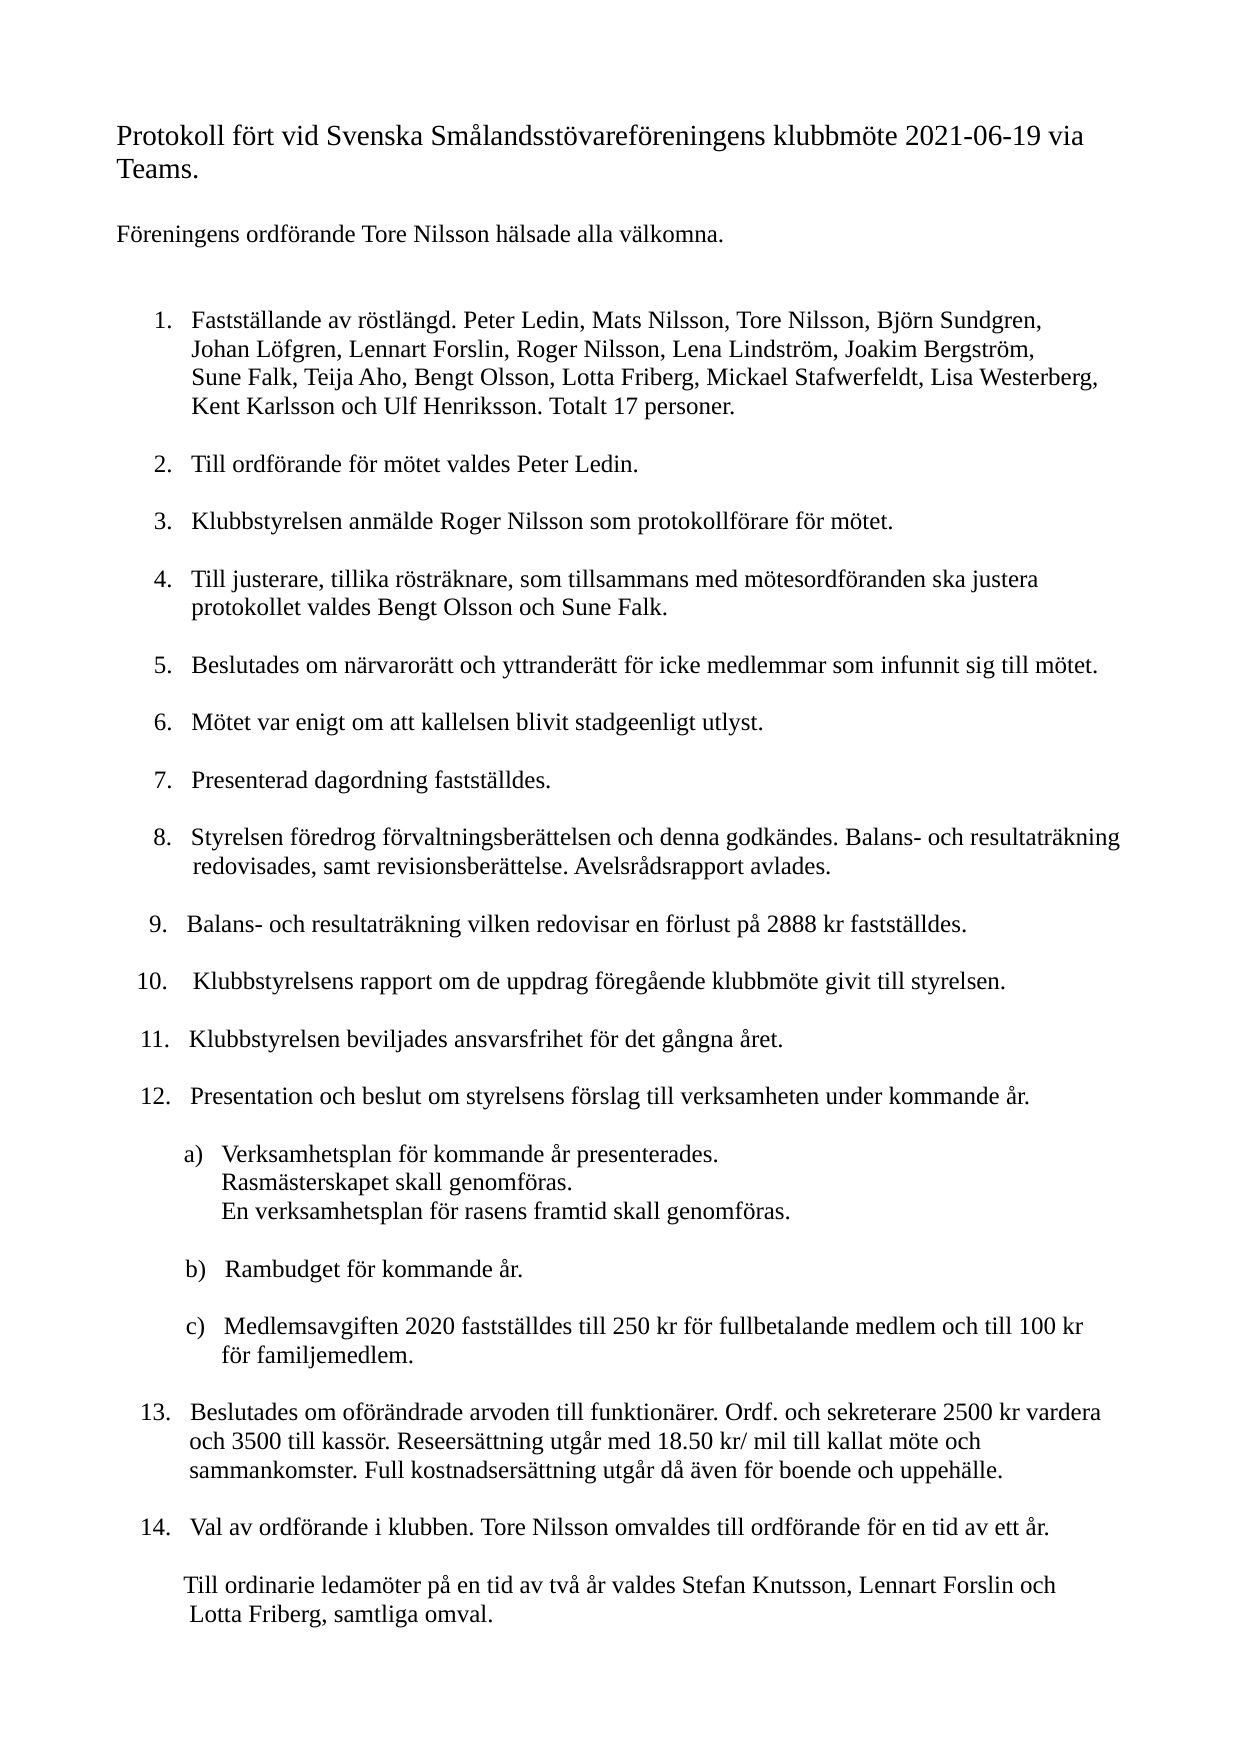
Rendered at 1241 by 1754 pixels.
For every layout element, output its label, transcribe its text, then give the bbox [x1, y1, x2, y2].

text 8. Styrelsen föredrog förvaltningsberättelsen och denna godkändes. Balans- och resultaträkning [3, 822, 1122, 851]
text för familjemedlem. [71, 1340, 1122, 1369]
text 3. Klubbstyrelsen anmälde Roger Nilsson som protokollförare för mötet. [116, 506, 1122, 535]
text 2. Till ordförande för mötet valdes Peter Ledin. [116, 449, 1122, 477]
text Johan Löfgren, Lennart Forslin, Roger Nilsson, Lena Lindström, Joakim Bergström, [191, 334, 1122, 362]
text Till ordinarie ledamöter på en tid av två år valdes Stefan Knutsson, Lennart Forslin och Lotta Friberg, samtliga omval. [71, 1570, 1122, 1627]
list Fastställande av röstlängd. Peter Ledin, Mats Nilsson, Tore Nilsson, Björn Sundgren, [154, 305, 1122, 334]
text Rasmästerskapet skall genomföras. [221, 1167, 1122, 1196]
text 6. Mötet var enigt om att kallelsen blivit stadgeenligt utlyst. [116, 707, 1122, 736]
text 4. Till justerare, tillika rösträknare, som tillsammans med mötesordföranden ska justera [116, 564, 1122, 592]
text Föreningens ordförande Tore Nilsson hälsade alla välkomna. [116, 219, 1122, 247]
text En verksamhetsplan för rasens framtid skall genomföras. [221, 1196, 1122, 1225]
text Sune Falk, Teija Aho, Bengt Olsson, Lotta Friberg, Mickael Stafwerfeldt, Lisa Westerberg, [191, 362, 1122, 391]
text Kent Karlsson och Ulf Henriksson. Totalt 17 personer. [191, 391, 1122, 420]
text 11. Klubbstyrelsen beviljades ansvarsfrihet för det gångna året. [71, 1024, 1122, 1052]
text 9. Balans- och resultaträkning vilken redovisar en förlust på 2888 kr fastställdes. [74, 909, 1122, 937]
text 12. Presentation och beslut om styrelsens förslag till verksamheten under kommande år. [71, 1081, 1122, 1110]
text 13. Beslutades om oförändrade arvoden till funktionärer. Ordf. och sekreterare 2500 kr vardera och 3500 till kassör. Reseersättning utgår med 18.50 kr/ mil till kallat möte och sammankomster. Full kostnadsersättning utgår då även för boende och uppehälle. [71, 1397, 1122, 1484]
text 5. Beslutades om närvarorätt och yttranderätt för icke medlemmar som infunnit sig till mötet. [116, 650, 1122, 679]
list Verksamhetsplan för kommande år presenterades. [183, 1139, 1122, 1167]
text c) Medlemsavgiften 2020 fastställdes till 250 kr för fullbetalande medlem och till 100 kr [61, 1311, 1122, 1340]
text protokollet valdes Bengt Olsson och Sune Falk. [116, 592, 1122, 621]
text 7. Presenterad dagordning fastställdes. [116, 765, 1122, 794]
text b) Rambudget för kommande år. [91, 1254, 1122, 1282]
text 10. Klubbstyrelsens rapport om de uppdrag föregående klubbmöte givit till styrelsen. [74, 966, 1122, 995]
text redovisades, samt revisionsberättelse. Avelsrådsrapport avlades. [74, 851, 1122, 880]
text 14. Val av ordförande i klubben. Tore Nilsson omvaldes till ordförande för en tid av ett år. [71, 1512, 1122, 1541]
text Protokoll fört vid Svenska Smålandsstövareföreningens klubbmöte 2021-06-19 via Teams. [116, 118, 1122, 185]
